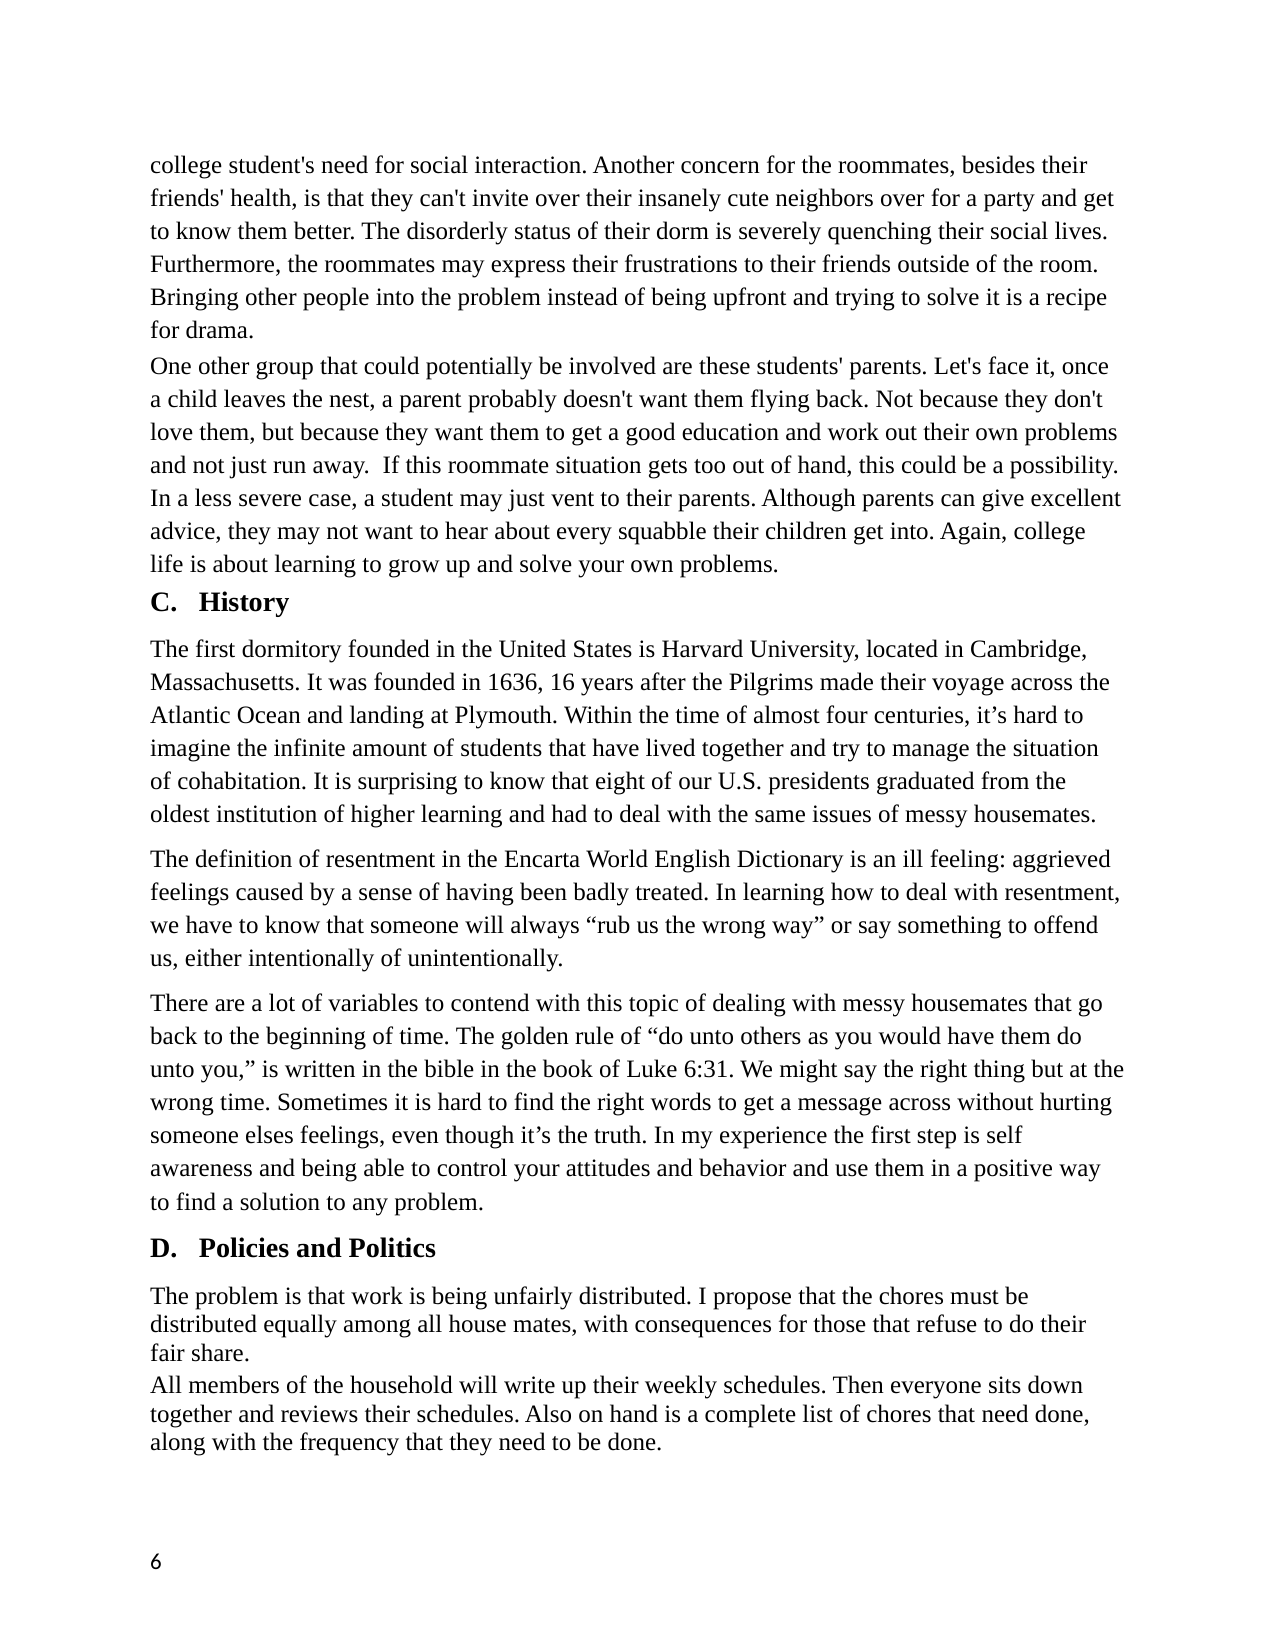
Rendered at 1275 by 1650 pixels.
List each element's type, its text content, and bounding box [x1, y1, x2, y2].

text All members of the household will write up their weekly schedules. Then everyone sits down together and reviews their schedules. Also on hand is a complete list of chores that need done, along with the frequency that they need to be done. [150, 1370, 1125, 1456]
text One other group that could potentially be involved are these students' parents. Let's face it, once a child leaves the nest, a parent probably doesn't want them flying back. Not because they don't love them, but because they want them to get a good education and work out their own problems and not just run away. If this roommate situation gets too out of hand, this could be a possibility. In a less severe case, a student may just vent to their parents. Although parents can give excellent advice, they may not want to hear about every squabble their children get into. Again, college life is about learning to grow up and solve your own problems. [150, 351, 1125, 578]
text college student's need for social interaction. Another concern for the roommates, besides their friends' health, is that they can't invite over their insanely cute neighbors over for a party and get to know them better. The disorderly status of their dorm is severely quenching their social lives. Furthermore, the roommates may express their frustrations to their friends outside of the room. Bringing other people into the problem instead of being upfront and trying to solve it is a recipe for drama. [150, 150, 1125, 344]
text The first dormitory founded in the United States is Harvard University, located in Cambridge, Massachusetts. It was founded in 1636, 16 years after the Pilgrims made their voyage across the Atlantic Ocean and landing at Plymouth. Within the time of almost four centuries, it’s hard to imagine the infinite amount of students that have lived together and try to manage the situation of cohabitation. It is surprising to know that eight of our U.S. presidents graduated from the oldest institution of higher learning and had to deal with the same issues of messy housemates. [150, 634, 1125, 828]
text The problem is that work is being unfairly distributed. I propose that the chores must be distributed equally among all house mates, with consequences for those that refuse to do their fair share. [150, 1281, 1125, 1367]
text C. History [150, 585, 1125, 617]
text The definition of resentment in the Encarta World English Dictionary is an ill feeling: aggrieved feelings caused by a sense of having been badly treated. In learning how to deal with resentment, we have to know that someone will always “rub us the wrong way” or say something to offend us, either intentionally of unintentionally. [150, 844, 1125, 972]
text D. Policies and Politics [150, 1232, 1125, 1264]
text There are a lot of variables to contend with this topic of dealing with messy housemates that go back to the beginning of time. The golden rule of “do unto others as you would have them do unto you,” is written in the bible in the book of Luke 6:31. We might say the right thing but at the wrong time. Sometimes it is hard to find the right words to get a message across without hurting someone elses feelings, even though it’s the truth. In my experience the first step is self awareness and being able to control your attitudes and behavior and use them in a positive way to find a solution to any problem. [150, 988, 1125, 1215]
